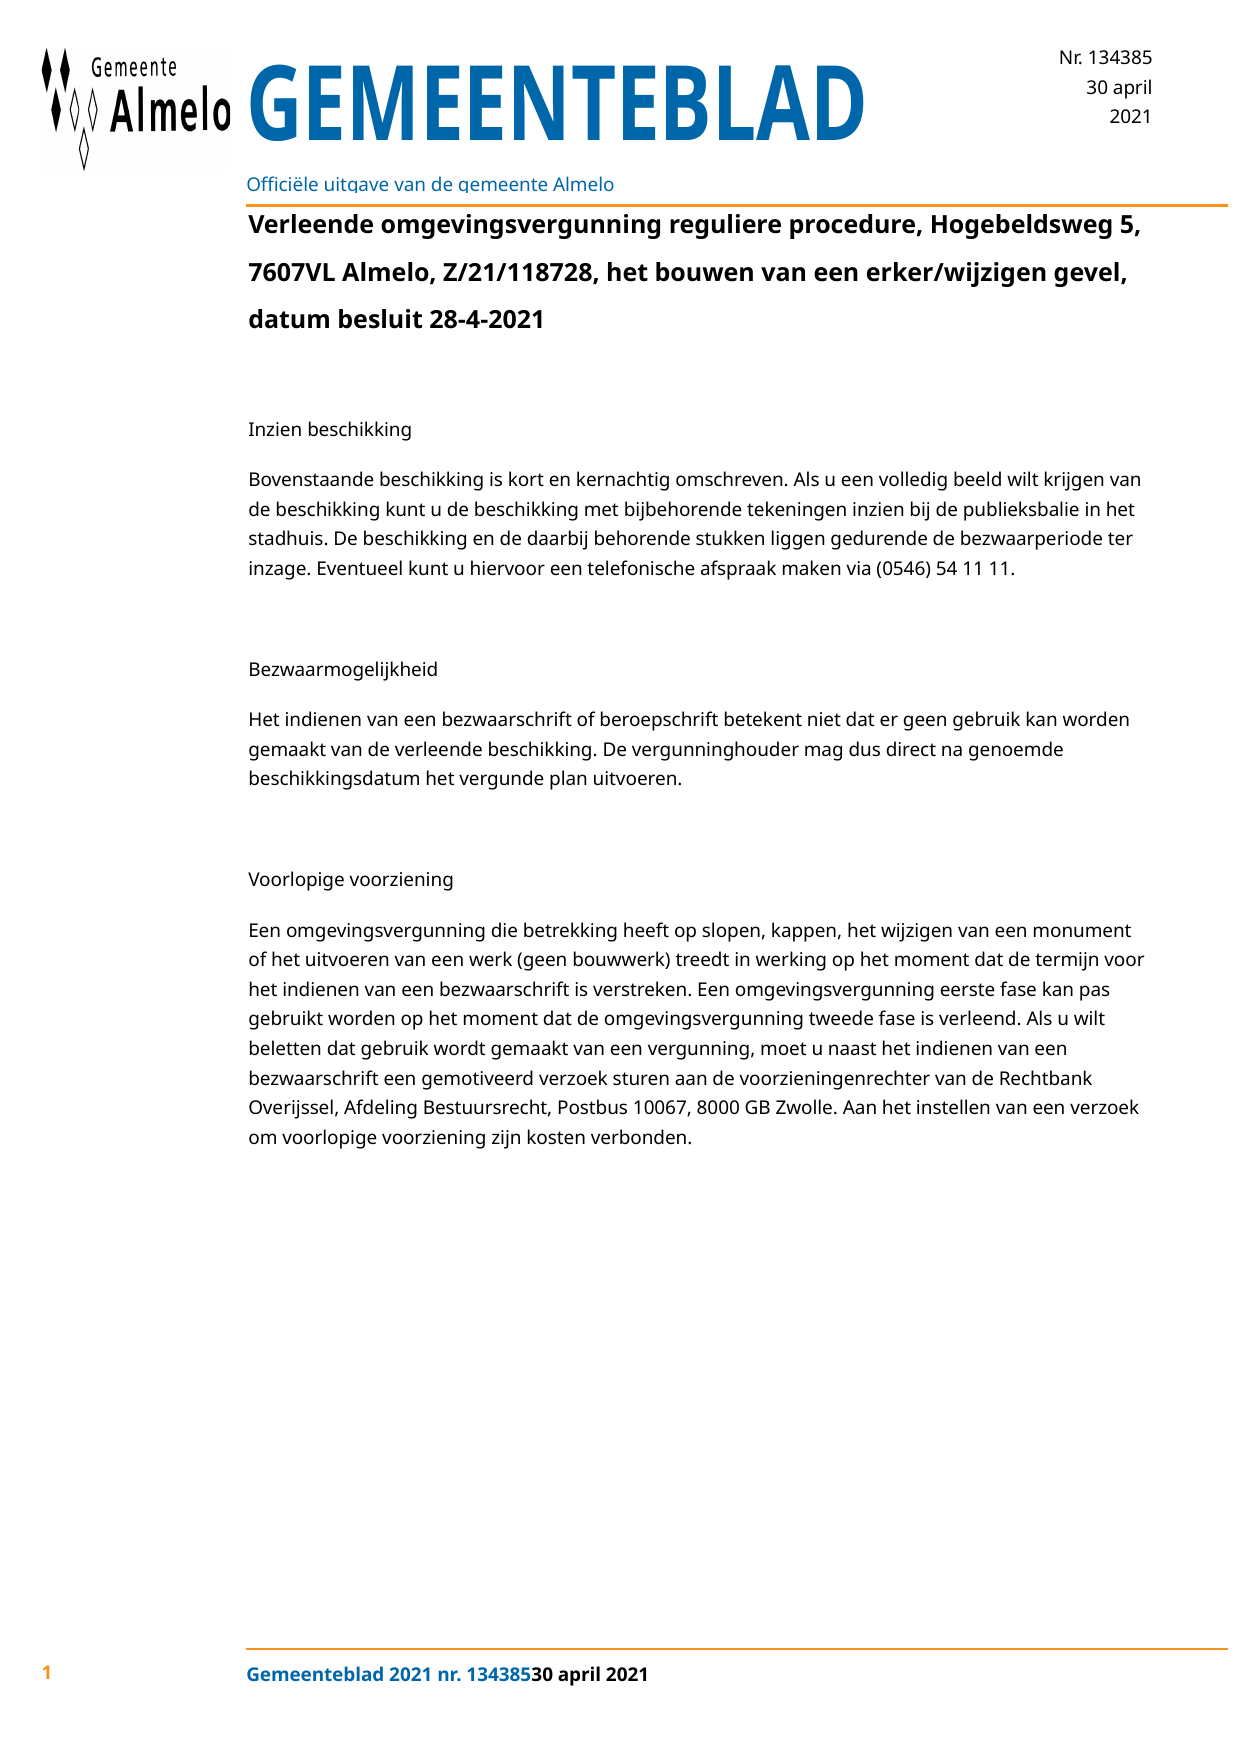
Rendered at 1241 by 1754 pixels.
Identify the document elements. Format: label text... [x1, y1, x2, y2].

text Bezwaarmogelijkheid [248, 656, 1152, 682]
picture [41, 47, 231, 172]
text Voorlopige voorziening [248, 866, 1152, 892]
text Bovenstaande beschikking is kort en kernachtig omschreven. Als u een volledig beeld wilt krijgen van de beschikking kunt u de beschikking met bijbehorende tekeningen inzien bij de publieksbalie in het stadhuis. De beschikking en de daarbij behorende stukken liggen gedurende de bezwaarperiode ter inzage. Eventueel kunt u hiervoor een telefonische afspraak maken via (0546) 54 11 11. [248, 466, 1152, 581]
text Verleende omgevingsvergunning reguliere procedure, Hogebeldsweg 5, 7607VL Almelo, Z/21/118728, het bouwen van een erker/wijzigen gevel, datum besluit 28-4-2021 [248, 207, 1152, 336]
text Inzien beschikking [248, 416, 1152, 442]
text Het indienen van een bezwaarschrift of beroepschrift betekent niet dat er geen gebruik kan worden gemaakt van de verleende beschikking. De vergunninghouder mag dus direct na genoemde beschikkingsdatum het vergunde plan uitvoeren. [248, 706, 1152, 791]
text Een omgevingsvergunning die betrekking heeft op slopen, kappen, het wijzigen van een monument of het uitvoeren van een werk (geen bouwwerk) treedt in werking op het moment dat de termijn voor het indienen van een bezwaarschrift is verstreken. Een omgevingsvergunning eerste fase kan pas gebruikt worden op het moment dat de omgevingsvergunning tweede fase is verleend. Als u wilt beletten dat gebruik wordt gemaakt van een vergunning, moet u naast het indienen van een bezwaarschrift een gemotiveerd verzoek sturen aan de voorzieningenrechter van de Rechtbank Overijssel, Afdeling Bestuursrecht, Postbus 10067, 8000 GB Zwolle. Aan het instellen van een verzoek om voorlopige voorziening zijn kosten verbonden. [248, 917, 1152, 1149]
